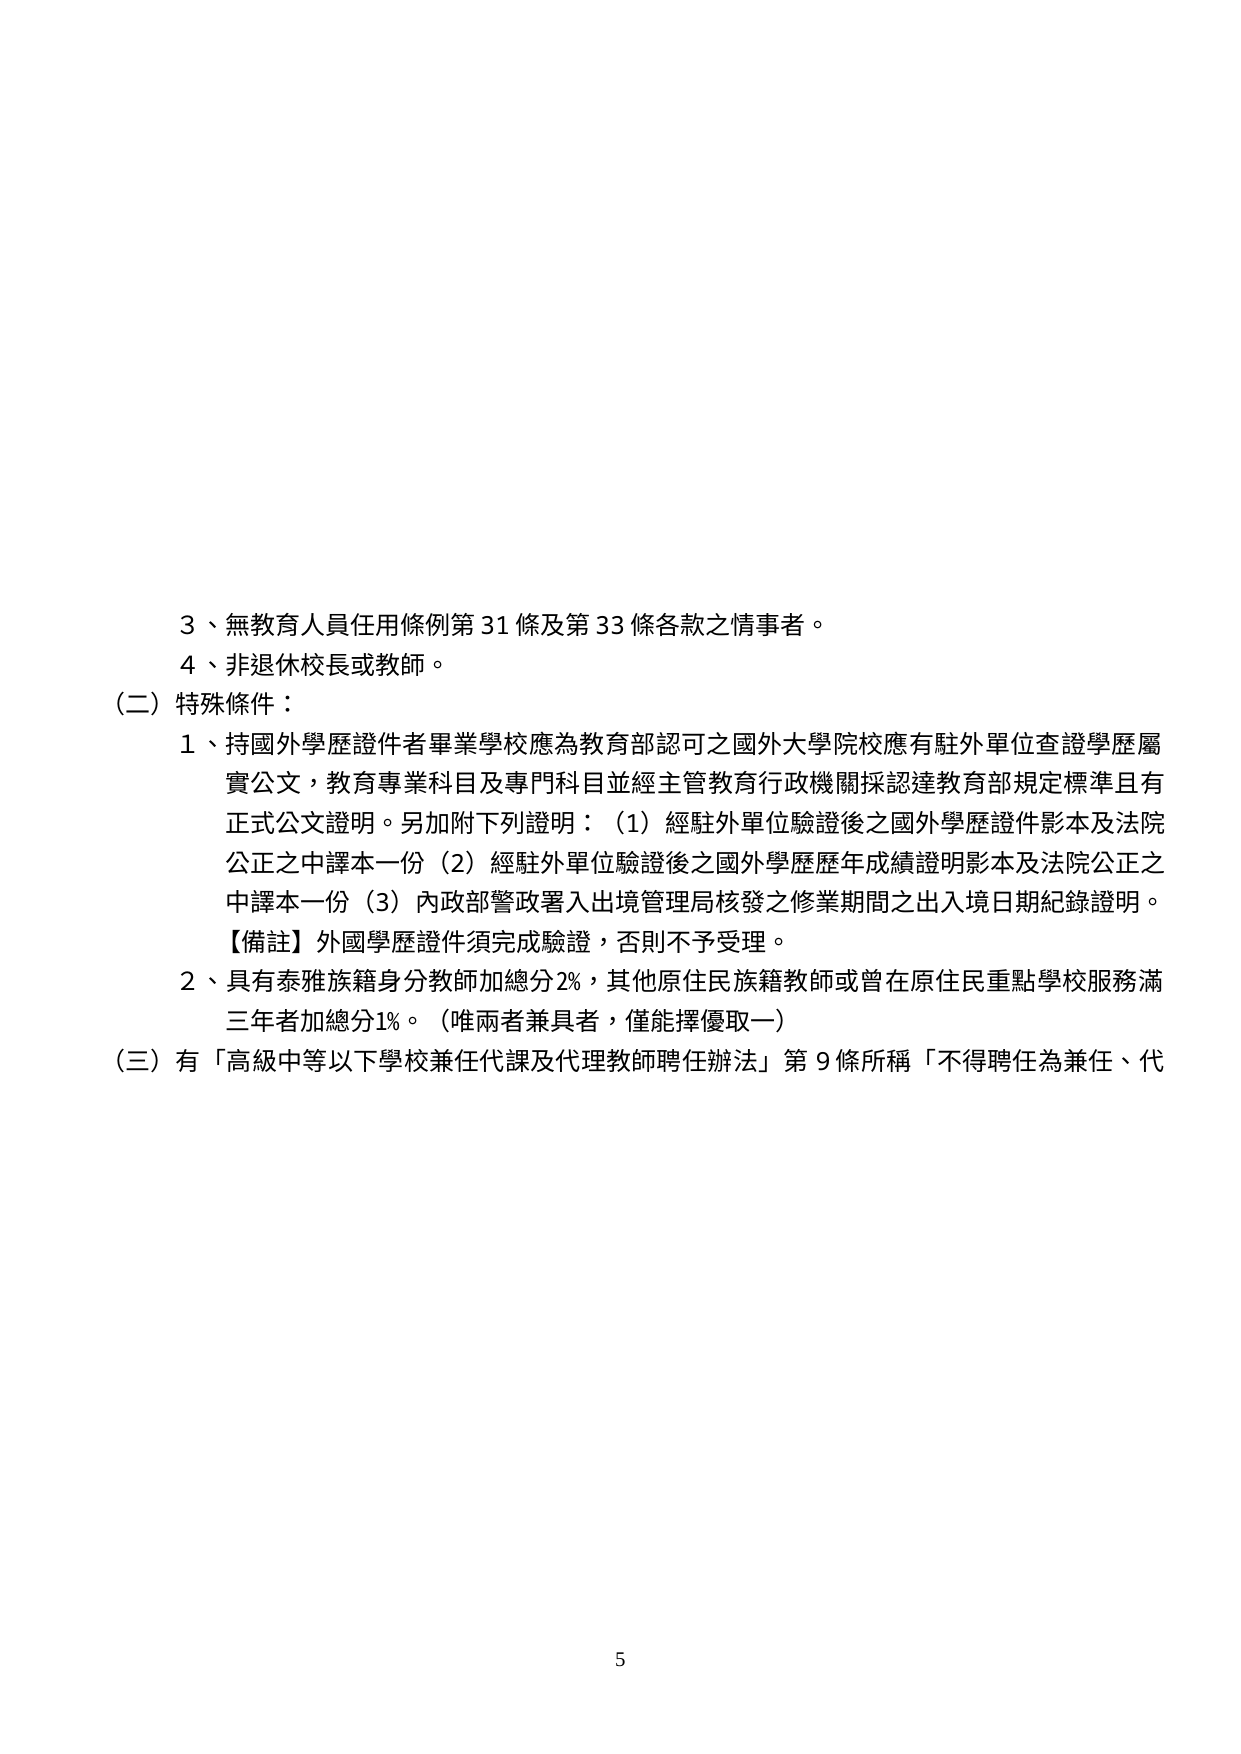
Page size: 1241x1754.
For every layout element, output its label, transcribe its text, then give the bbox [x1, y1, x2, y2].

text １、持國外學歷證件者畢業學校應為教育部認可之國外大學院校應有駐外單位查證學歷屬實公文，教育專業科目及專門科目並經主管教育行政機關採認達教育部規定標準且有正式公文證明。另加附下列證明：（1）經駐外單位驗證後之國外學歷證件影本及法院公正之中譯本一份（2）經駐外單位驗證後之國外學歷歷年成績證明影本及法院公正之中譯本一份（3）內政部警政署入出境管理局核發之修業期間之出入境日期紀錄證明。 [175, 722, 1165, 919]
text ４、非退休校長或教師。 [175, 642, 1165, 682]
text （三）有「高級中等以下學校兼任代課及代理教師聘任辦法」第9條所稱「不得聘任為兼任、代 [100, 1038, 1165, 1078]
text ３、無教育人員任用條例第31條及第33條各款之情事者。 [75, 603, 1165, 642]
text （二）特殊條件： [100, 682, 1165, 722]
text 【備註】外國學歷證件須完成驗證，否則不予受理。 [129, 919, 1165, 959]
text ２、具有泰雅族籍身分教師加總分2%，其他原住民族籍教師或曾在原住民重點學校服務滿三年者加總分1%。（唯兩者兼具者，僅能擇優取一） [175, 959, 1165, 1038]
